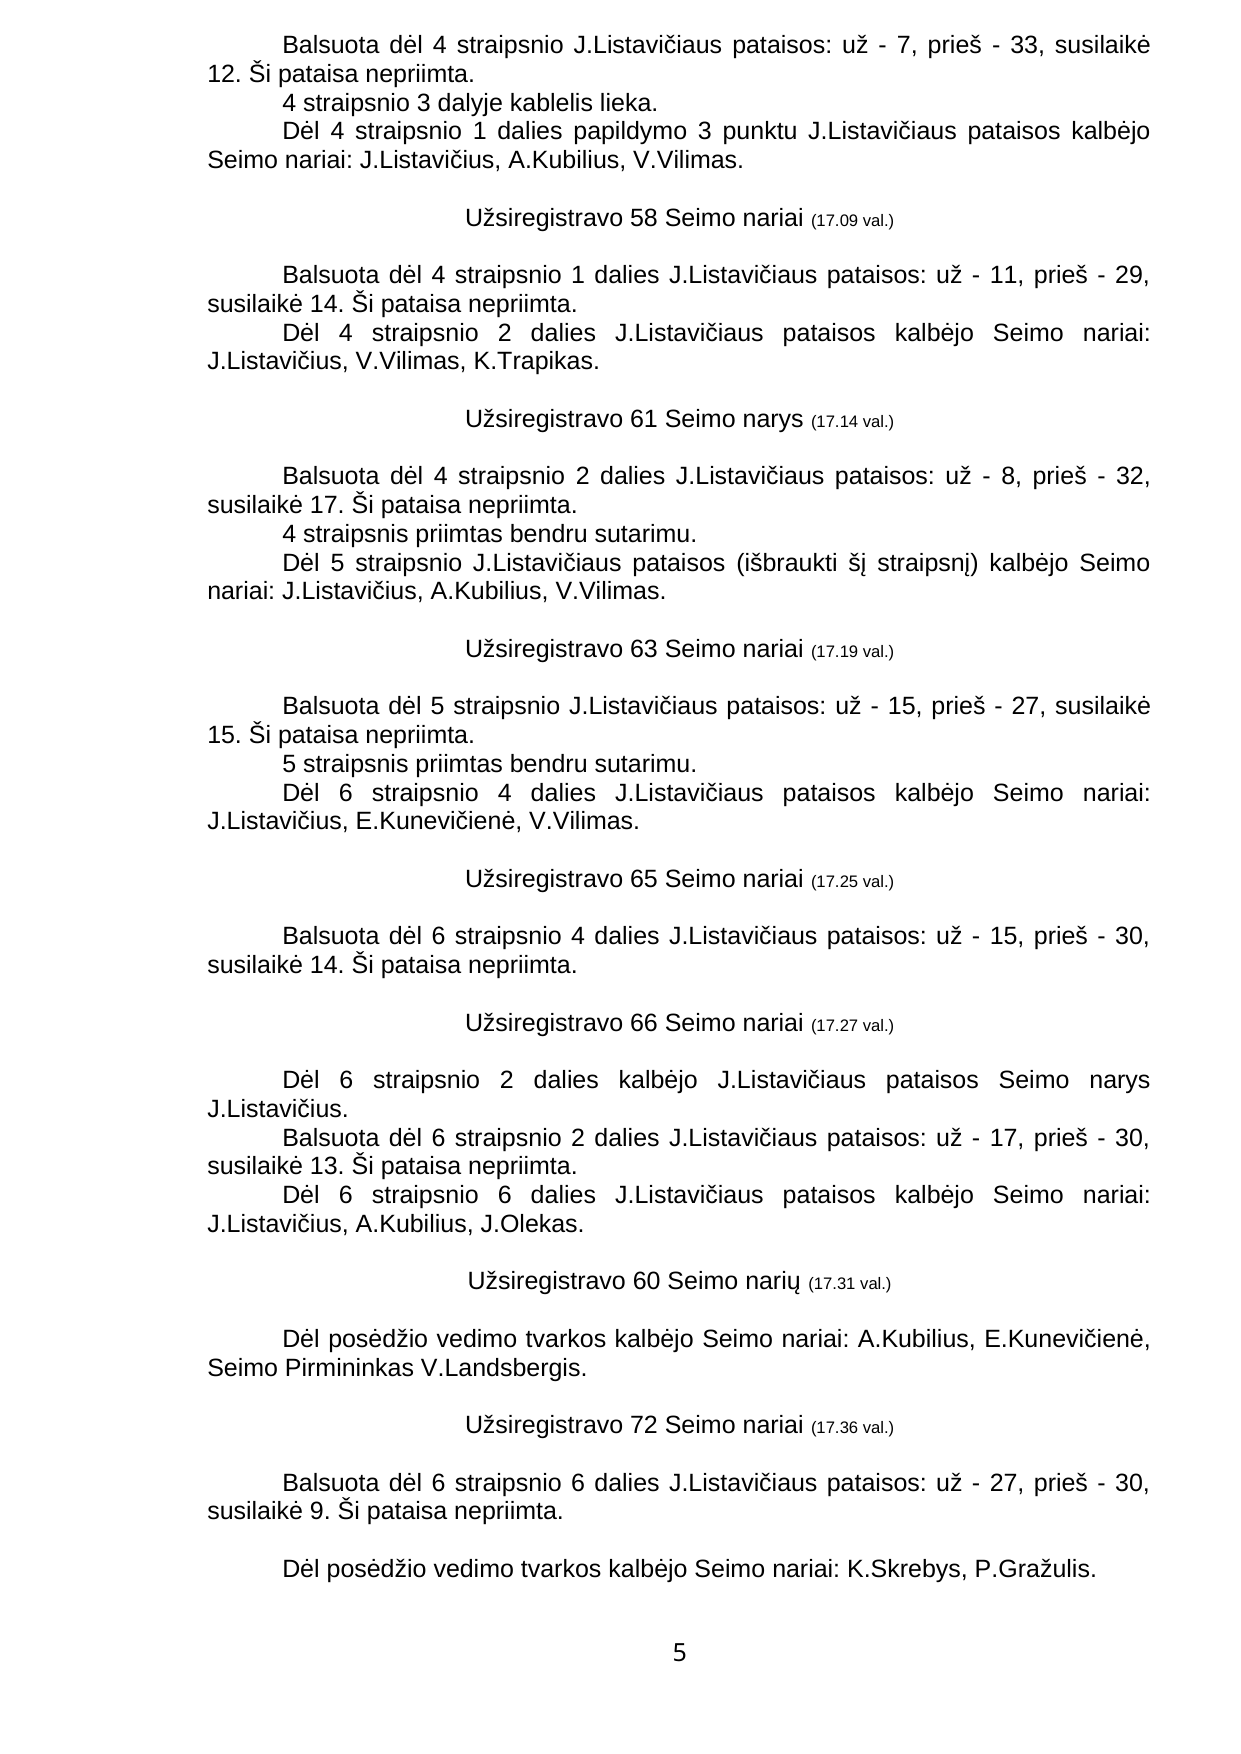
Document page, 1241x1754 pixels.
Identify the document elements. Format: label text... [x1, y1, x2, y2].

text Užsiregistravo 63 Seimo nariai (17.19 val.) [207, 634, 1152, 662]
text Balsuota dėl 6 straipsnio 6 dalies J.Listavičiaus pataisos: už - 27, prieš - 30, susilaikė 9. Ši pataisa nepriimta. [207, 1467, 1152, 1525]
text Dėl 5 straipsnio J.Listavičiaus pataisos (išbraukti šį straipsnį) kalbėjo Seimo nariai: J.Listavičius, A.Kubilius, V.Vilimas. [207, 547, 1152, 605]
text Balsuota dėl 4 straipsnio J.Listavičiaus pataisos: už - 7, prieš - 33, susilaikė 12. Ši pataisa nepriimta. [207, 30, 1152, 87]
text Balsuota dėl 4 straipsnio 1 dalies J.Listavičiaus pataisos: už - 11, prieš - 29, susilaikė 14. Ši pataisa nepriimta. [207, 260, 1152, 317]
text Balsuota dėl 6 straipsnio 2 dalies J.Listavičiaus pataisos: už - 17, prieš - 30, susilaikė 13. Ši pataisa nepriimta. [207, 1122, 1152, 1180]
text Dėl 6 straipsnio 2 dalies kalbėjo J.Listavičiaus pataisos Seimo narys J.Listavičius. [207, 1065, 1152, 1122]
text Užsiregistravo 60 Seimo narių (17.31 val.) [207, 1266, 1152, 1295]
text Dėl 6 straipsnio 6 dalies J.Listavičiaus pataisos kalbėjo Seimo nariai: J.Listavičius, A.Kubilius, J.Olekas. [207, 1180, 1152, 1237]
text Balsuota dėl 6 straipsnio 4 dalies J.Listavičiaus pataisos: už - 15, prieš - 30, susilaikė 14. Ši pataisa nepriimta. [207, 921, 1152, 979]
text Užsiregistravo 58 Seimo nariai (17.09 val.) [207, 202, 1152, 231]
text Dėl 4 straipsnio 2 dalies J.Listavičiaus pataisos kalbėjo Seimo nariai: J.Listavičius, V.Vilimas, K.Trapikas. [207, 317, 1152, 375]
text 4 straipsnio 3 dalyje kablelis lieka. [207, 87, 1152, 116]
text Dėl 6 straipsnio 4 dalies J.Listavičiaus pataisos kalbėjo Seimo nariai: J.Listavičius, E.Kunevičienė, V.Vilimas. [207, 777, 1152, 835]
text Balsuota dėl 4 straipsnio 2 dalies J.Listavičiaus pataisos: už - 8, prieš - 32, susilaikė 17. Ši pataisa nepriimta. [207, 461, 1152, 519]
text Dėl posėdžio vedimo tvarkos kalbėjo Seimo nariai: K.Skrebys, P.Gražulis. [207, 1554, 1152, 1582]
text Balsuota dėl 5 straipsnio J.Listavičiaus pataisos: už - 15, prieš - 27, susilaikė 15. Ši pataisa nepriimta. [207, 691, 1152, 749]
text Dėl posėdžio vedimo tvarkos kalbėjo Seimo nariai: A.Kubilius, E.Kunevičienė, Seimo Pirmininkas V.Landsbergis. [207, 1324, 1152, 1381]
text 4 straipsnis priimtas bendru sutarimu. [207, 519, 1152, 547]
text Užsiregistravo 72 Seimo nariai (17.36 val.) [207, 1410, 1152, 1439]
text Dėl 4 straipsnio 1 dalies papildymo 3 punktu J.Listavičiaus pataisos kalbėjo Seimo nariai: J.Listavičius, A.Kubilius, V.Vilimas. [207, 116, 1152, 174]
text Užsiregistravo 61 Seimo narys (17.14 val.) [207, 404, 1152, 432]
text Užsiregistravo 65 Seimo nariai (17.25 val.) [207, 864, 1152, 892]
text 5 straipsnis priimtas bendru sutarimu. [207, 749, 1152, 777]
text Užsiregistravo 66 Seimo nariai (17.27 val.) [207, 1007, 1152, 1036]
